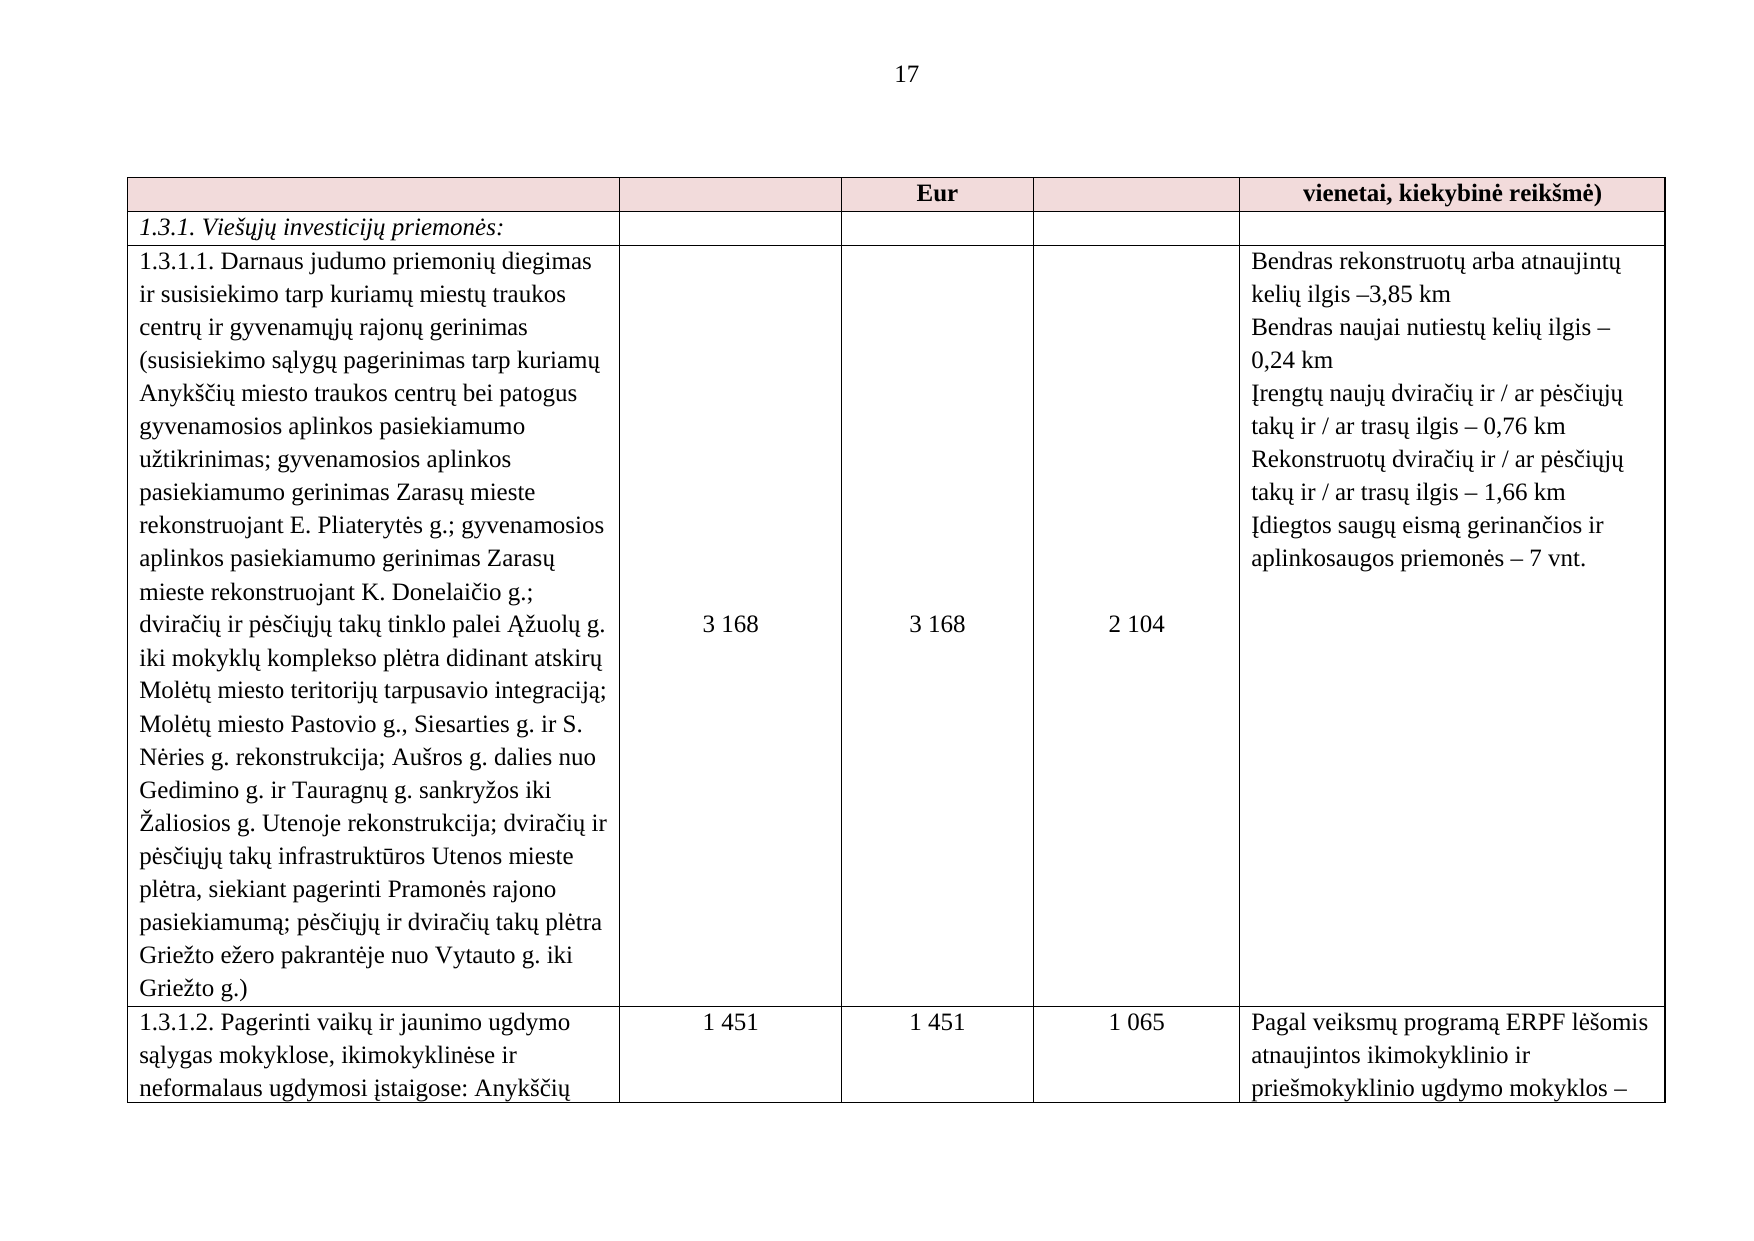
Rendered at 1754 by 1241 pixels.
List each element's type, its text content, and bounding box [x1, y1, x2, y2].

table_header [1034, 178, 1239, 211]
table_cell 1.3.1. Viešųjų investicijų priemonės: [128, 212, 619, 245]
table_cell 1 451 [620, 1007, 841, 1102]
table_header [620, 178, 841, 211]
table_cell 3 168 [842, 246, 1033, 1006]
table_cell 2 104 [1034, 246, 1239, 1006]
table_cell Bendras rekonstruotų arba atnaujintų kelių ilgis –3,85 km Bendras naujai nutiestų kelių ilgis – 0,24 km Įrengtų naujų dviračių ir / ar pėsčiųjų takų ir / ar trasų ilgis – 0,76 km Rekonstruotų dviračių ir / ar pėsčiųjų takų ir / ar trasų ilgis – 1,66 km Įdiegtos saugų eismą gerinančios ir aplinkosaugos priemonės – 7 vnt. [1240, 246, 1664, 1006]
table_header [128, 178, 619, 211]
table_header vienetai, kiekybinė reikšmė) [1240, 178, 1664, 211]
table_cell 3 168 [620, 246, 841, 1006]
table_cell Pagal veiksmų programą ERPF lėšomis atnaujintos ikimokyklinio ir priešmokyklinio ugdymo mokyklos – [1240, 1007, 1664, 1102]
table_cell 1 451 [842, 1007, 1033, 1102]
table_cell [620, 212, 841, 245]
table_cell [1034, 212, 1239, 245]
table_header Eur [842, 178, 1033, 211]
table_cell 1.3.1.1. Darnaus judumo priemonių diegimas ir susisiekimo tarp kuriamų miestų traukos centrų ir gyvenamųjų rajonų gerinimas (susisiekimo sąlygų pagerinimas tarp kuriamų Anykščių miesto traukos centrų bei patogus gyvenamosios aplinkos pasiekiamumo užtikrinimas; gyvenamosios aplinkos pasiekiamumo gerinimas Zarasų mieste rekonstruojant E. Pliaterytės g.; gyvenamosios aplinkos pasiekiamumo gerinimas Zarasų mieste rekonstruojant K. Donelaičio g.; dviračių ir pėsčiųjų takų tinklo palei Ąžuolų g. iki mokyklų komplekso plėtra didinant atskirų Molėtų miesto teritorijų tarpusavio integraciją; Molėtų miesto Pastovio g., Siesarties g. ir S. Nėries g. rekonstrukcija; Aušros g. dalies nuo Gedimino g. ir Tauragnų g. sankryžos iki Žaliosios g. Utenoje rekonstrukcija; dviračių ir pėsčiųjų takų infrastruktūros Utenos mieste plėtra, siekiant pagerinti Pramonės rajono pasiekiamumą; pėsčiųjų ir dviračių takų plėtra Griežto ežero pakrantėje nuo Vytauto g. iki Griežto g.) [128, 246, 619, 1006]
table_cell [1240, 212, 1664, 245]
table_cell [842, 212, 1033, 245]
table_cell 1.3.1.2. Pagerinti vaikų ir jaunimo ugdymo sąlygas mokyklose, ikimokyklinėse ir neformalaus ugdymosi įstaigose: Anykščių [128, 1007, 619, 1102]
table_cell 1 065 [1034, 1007, 1239, 1102]
